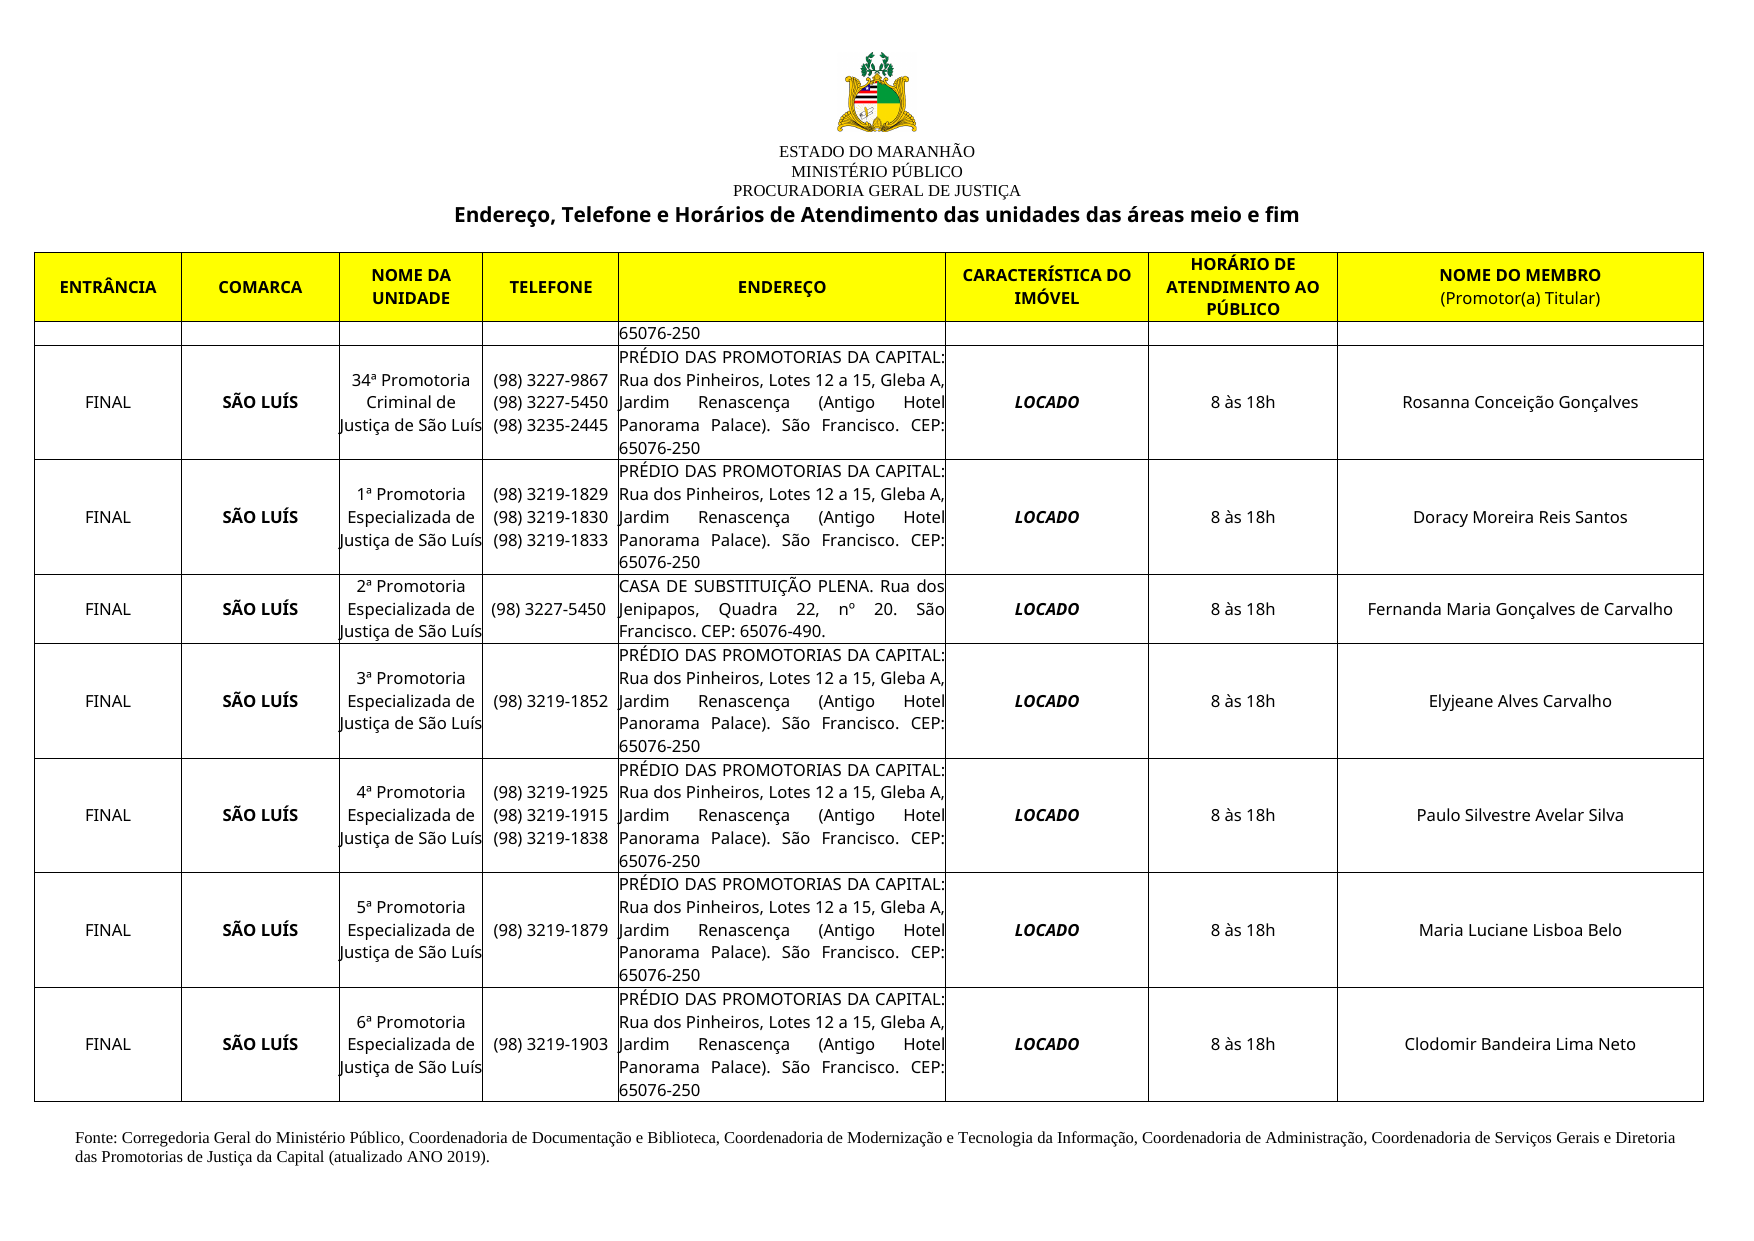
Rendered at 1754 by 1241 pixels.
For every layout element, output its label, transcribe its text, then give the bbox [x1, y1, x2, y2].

table_cell PRÉDIO DAS PROMOTORIAS DA CAPITAL: Rua dos Pinheiros, Lotes 12 a 15, Gleba A, Jardim Renascença (Antigo Hotel Panorama Palace). São Francisco. CEP: 65076-250 [619, 873, 945, 987]
table_cell 65076-250 [619, 322, 945, 344]
table_cell FINAL [35, 460, 181, 574]
table_header TELEFONE [483, 253, 618, 321]
table_cell [182, 322, 339, 344]
table_cell LOCADO [946, 644, 1148, 757]
table_cell (98) 3219-1925 (98) 3219-1915 (98) 3219-1838 [483, 759, 618, 872]
table_cell PRÉDIO DAS PROMOTORIAS DA CAPITAL: Rua dos Pinheiros, Lotes 12 a 15, Gleba A, Jardim Renascença (Antigo Hotel Panorama Palace). São Francisco. CEP: 65076-250 [619, 644, 945, 757]
table_cell [483, 322, 618, 344]
table_cell Paulo Silvestre Avelar Silva [1338, 759, 1703, 872]
table_cell (98) 3227-9867 (98) 3227-5450 (98) 3235-2445 [483, 346, 618, 459]
table_cell LOCADO [946, 988, 1148, 1101]
table_header CARACTERÍSTICA DO IMÓVEL [946, 253, 1148, 321]
table_cell FINAL [35, 346, 181, 459]
table_cell LOCADO [946, 460, 1148, 574]
table_cell SÃO LUÍS [182, 346, 339, 459]
table_cell SÃO LUÍS [182, 988, 339, 1101]
table_cell SÃO LUÍS [182, 644, 339, 757]
table_cell PRÉDIO DAS PROMOTORIAS DA CAPITAL: Rua dos Pinheiros, Lotes 12 a 15, Gleba A, Jardim Renascença (Antigo Hotel Panorama Palace). São Francisco. CEP: 65076-250 [619, 460, 945, 574]
table_cell Maria Luciane Lisboa Belo [1338, 873, 1703, 987]
table_header COMARCA [182, 253, 339, 321]
table_cell FINAL [35, 873, 181, 987]
table_cell 3ª Promotoria Especializada de Justiça de São Luís [340, 644, 482, 757]
table_cell 5ª Promotoria Especializada de Justiça de São Luís [340, 873, 482, 987]
table_cell 8 às 18h [1149, 644, 1337, 757]
table_cell (98) 3219-1879 [483, 873, 618, 987]
table_cell [340, 322, 482, 344]
table_cell Fernanda Maria Gonçalves de Carvalho [1338, 575, 1703, 643]
table_cell 2ª Promotoria Especializada de Justiça de São Luís [340, 575, 482, 643]
table_cell SÃO LUÍS [182, 873, 339, 987]
table_cell 34ª Promotoria Criminal de Justiça de São Luís [340, 346, 482, 459]
table_cell FINAL [35, 575, 181, 643]
table_cell Clodomir Bandeira Lima Neto [1338, 988, 1703, 1101]
table_cell [1338, 322, 1703, 344]
table_cell SÃO LUÍS [182, 575, 339, 643]
table_cell LOCADO [946, 873, 1148, 987]
table_cell SÃO LUÍS [182, 460, 339, 574]
table_cell (98) 3227-5450 [483, 575, 618, 643]
table_cell 4ª Promotoria Especializada de Justiça de São Luís [340, 759, 482, 872]
table_header NOME DO MEMBRO (Promotor(a) Titular) [1338, 253, 1703, 321]
table_cell PRÉDIO DAS PROMOTORIAS DA CAPITAL: Rua dos Pinheiros, Lotes 12 a 15, Gleba A, Jardim Renascença (Antigo Hotel Panorama Palace). São Francisco. CEP: 65076-250 [619, 759, 945, 872]
table_cell [35, 322, 181, 344]
table_cell Elyjeane Alves Carvalho [1338, 644, 1703, 757]
table_cell SÃO LUÍS [182, 759, 339, 872]
table_cell (98) 3219-1829 (98) 3219-1830 (98) 3219-1833 [483, 460, 618, 574]
table_cell LOCADO [946, 575, 1148, 643]
table_cell [946, 322, 1148, 344]
table_cell Rosanna Conceição Gonçalves [1338, 346, 1703, 459]
table_cell Doracy Moreira Reis Santos [1338, 460, 1703, 574]
table_cell 8 às 18h [1149, 346, 1337, 459]
table_header HORÁRIO DE ATENDIMENTO AO PÚBLICO [1149, 253, 1337, 321]
table_cell LOCADO [946, 759, 1148, 872]
table_cell [1149, 322, 1337, 344]
table_cell FINAL [35, 644, 181, 757]
table_cell LOCADO [946, 346, 1148, 459]
table_cell FINAL [35, 988, 181, 1101]
table_cell (98) 3219-1903 [483, 988, 618, 1101]
table_header NOME DA UNIDADE [340, 253, 482, 321]
table_cell 8 às 18h [1149, 873, 1337, 987]
table_cell 1ª Promotoria Especializada de Justiça de São Luís [340, 460, 482, 574]
picture [837, 52, 917, 132]
table_cell 6ª Promotoria Especializada de Justiça de São Luís [340, 988, 482, 1101]
table_header ENTRÂNCIA [35, 253, 181, 321]
table_cell 8 às 18h [1149, 575, 1337, 643]
table_header ENDEREÇO [619, 253, 945, 321]
table_cell FINAL [35, 759, 181, 872]
table_cell PRÉDIO DAS PROMOTORIAS DA CAPITAL: Rua dos Pinheiros, Lotes 12 a 15, Gleba A, Jardim Renascença (Antigo Hotel Panorama Palace). São Francisco. CEP: 65076-250 [619, 988, 945, 1101]
table_cell (98) 3219-1852 [483, 644, 618, 757]
table_cell CASA DE SUBSTITUIÇÃO PLENA. Rua dos Jenipapos, Quadra 22, nº 20. São Francisco. CEP: 65076-490. [619, 575, 945, 643]
table_cell PRÉDIO DAS PROMOTORIAS DA CAPITAL: Rua dos Pinheiros, Lotes 12 a 15, Gleba A, Jardim Renascença (Antigo Hotel Panorama Palace). São Francisco. CEP: 65076-250 [619, 346, 945, 459]
table_cell 8 às 18h [1149, 460, 1337, 574]
table_cell 8 às 18h [1149, 988, 1337, 1101]
table_cell 8 às 18h [1149, 759, 1337, 872]
